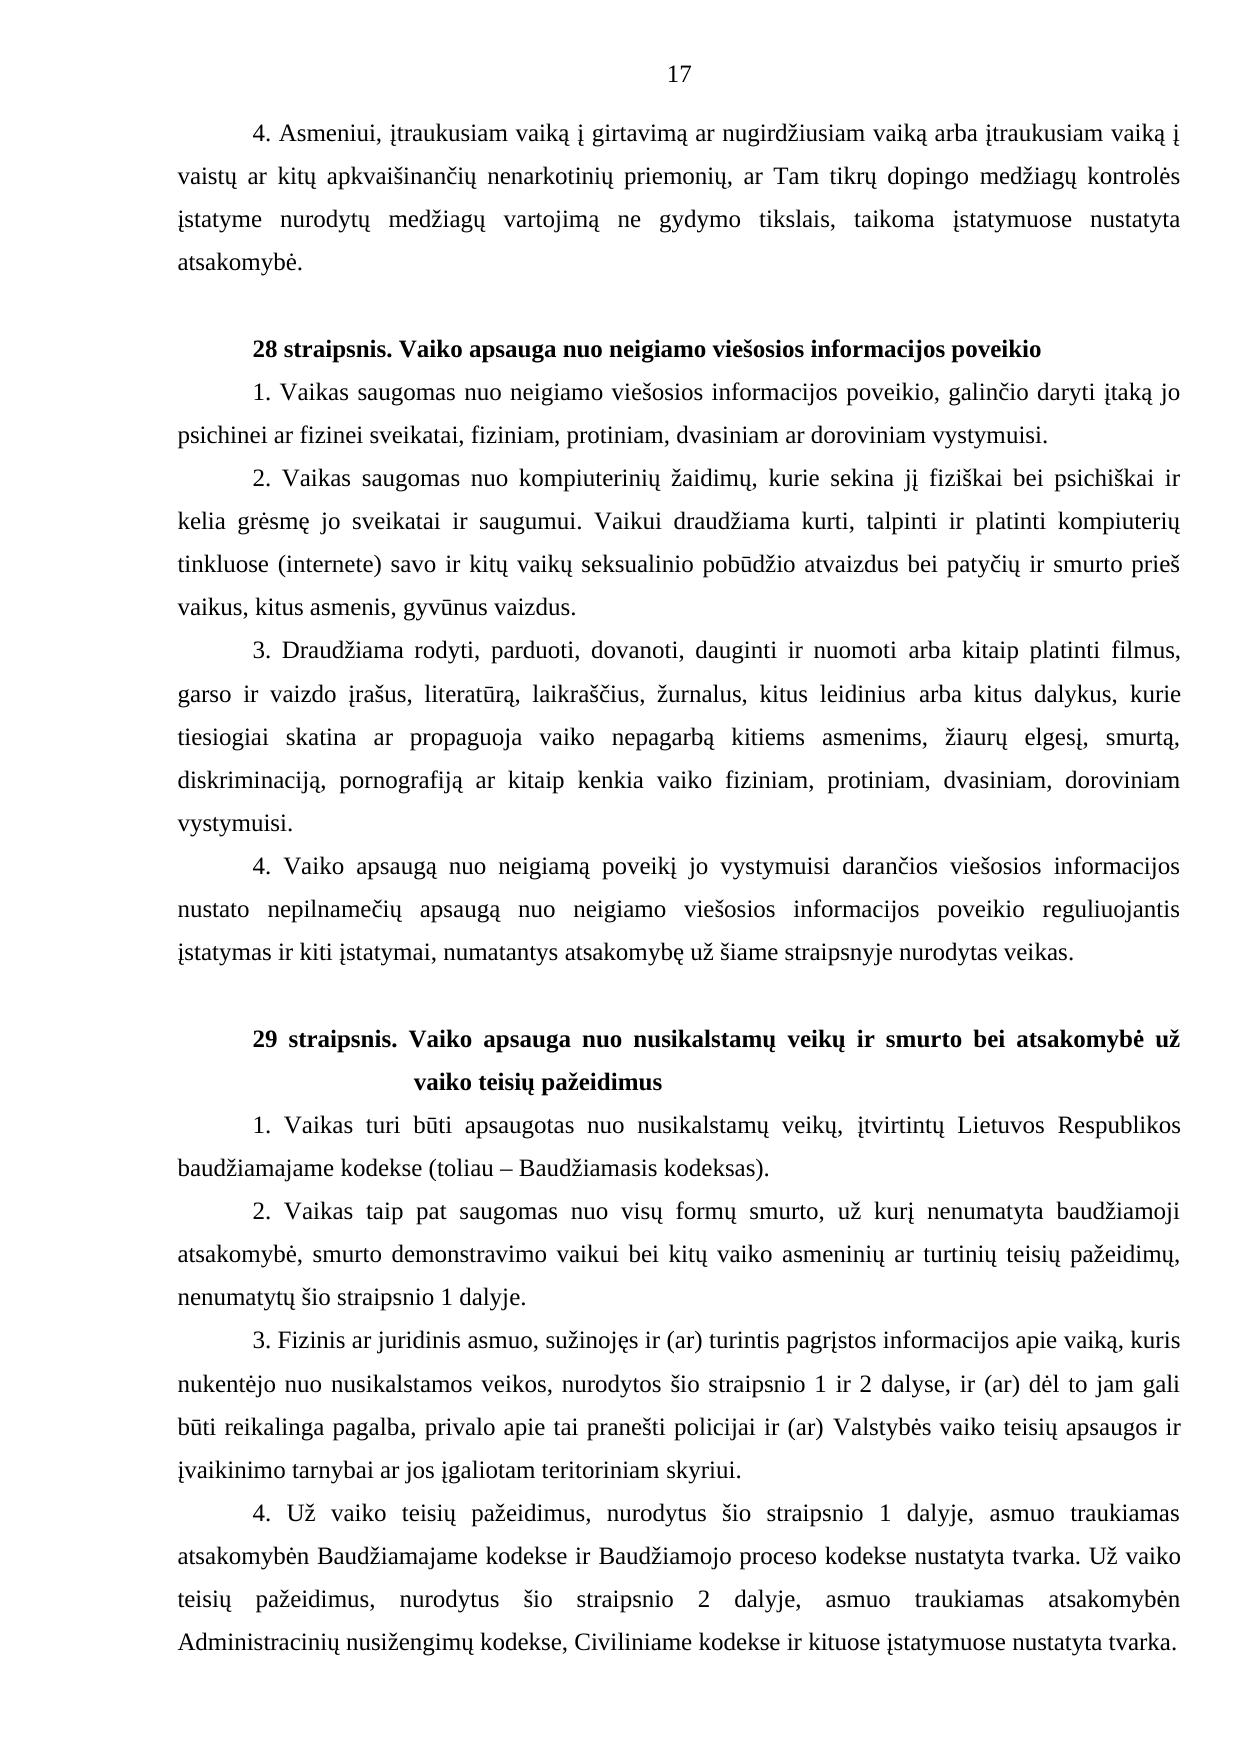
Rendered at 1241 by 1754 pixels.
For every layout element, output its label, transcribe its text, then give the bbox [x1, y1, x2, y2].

text 2. Vaikas saugomas nuo kompiuterinių žaidimų, kurie sekina jį fiziškai bei psichiškai ir kelia grėsmę jo sveikatai ir saugumui. Vaikui draudžiama kurti, talpinti ir platinti kompiuterių tinkluose (internete) savo ir kitų vaikų seksualinio pobūdžio atvaizdus bei patyčių ir smurto prieš vaikus, kitus asmenis, gyvūnus vaizdus. [177, 463, 1181, 621]
text 1. Vaikas saugomas nuo neigiamo viešosios informacijos poveikio, galinčio daryti įtaką jo psichinei ar fizinei sveikatai, fiziniam, protiniam, dvasiniam ar doroviniam vystymuisi. [177, 377, 1181, 449]
text 4. Už vaiko teisių pažeidimus, nurodytus šio straipsnio 1 dalyje, asmuo traukiamas atsakomybėn Baudžiamajame kodekse ir Baudžiamojo proceso kodekse nustatyta tvarka. Už vaiko teisių pažeidimus, nurodytus šio straipsnio 2 dalyje, asmuo traukiamas atsakomybėn Administracinių nusižengimų kodekse, Civiliniame kodekse ir kituose įstatymuose nustatyta tvarka. [177, 1498, 1181, 1656]
text 3. Draudžiama rodyti, parduoti, dovanoti, dauginti ir nuomoti arba kitaip platinti filmus, garso ir vaizdo įrašus, literatūrą, laikraščius, žurnalus, kitus leidinius arba kitus dalykus, kurie tiesiogiai skatina ar propaguoja vaiko nepagarbą kitiems asmenims, žiaurų elgesį, smurtą, diskriminaciją, pornografiją ar kitaip kenkia vaiko fiziniam, protiniam, dvasiniam, doroviniam vystymuisi. [177, 636, 1181, 837]
text 4. Asmeniui, įtraukusiam vaiką į girtavimą ar nugirdžiusiam vaiką arba įtraukusiam vaiką į vaistų ar kitų apkvaišinančių nenarkotinių priemonių, ar Tam tikrų dopingo medžiagų kontrolės įstatyme nurodytų medžiagų vartojimą ne gydymo tikslais, taikoma įstatymuose nustatyta atsakomybė. [177, 118, 1181, 276]
text 1. Vaikas turi būti apsaugotas nuo nusikalstamų veikų, įtvirtintų Lietuvos Respublikos baudžiamajame kodekse (toliau – Baudžiamasis kodeksas). [177, 1110, 1181, 1182]
text 3. Fizinis ar juridinis asmuo, sužinojęs ir (ar) turintis pagrįstos informacijos apie vaiką, kuris nukentėjo nuo nusikalstamos veikos, nurodytos šio straipsnio 1 ir 2 dalyse, ir (ar) dėl to jam gali būti reikalinga pagalba, privalo apie tai pranešti policijai ir (ar) Valstybės vaiko teisių apsaugos ir įvaikinimo tarnybai ar jos įgaliotam teritoriniam skyriui. [177, 1326, 1181, 1484]
text 28 straipsnis. Vaiko apsauga nuo neigiamo viešosios informacijos poveikio [177, 334, 1181, 362]
text 4. Vaiko apsaugą nuo neigiamą poveikį jo vystymuisi darančios viešosios informacijos nustato nepilnamečių apsaugą nuo neigiamo viešosios informacijos poveikio reguliuojantis įstatymas ir kiti įstatymai, numatantys atsakomybę už šiame straipsnyje nurodytas veikas. [177, 851, 1181, 966]
text 2. Vaikas taip pat saugomas nuo visų formų smurto, už kurį nenumatyta baudžiamoji atsakomybė, smurto demonstravimo vaikui bei kitų vaiko asmeninių ar turtinių teisių pažeidimų, nenumatytų šio straipsnio 1 dalyje. [177, 1196, 1181, 1311]
text 29 straipsnis. Vaiko apsauga nuo nusikalstamų veikų ir smurto bei atsakomybė už vaiko teisių pažeidimus [252, 1024, 1181, 1096]
